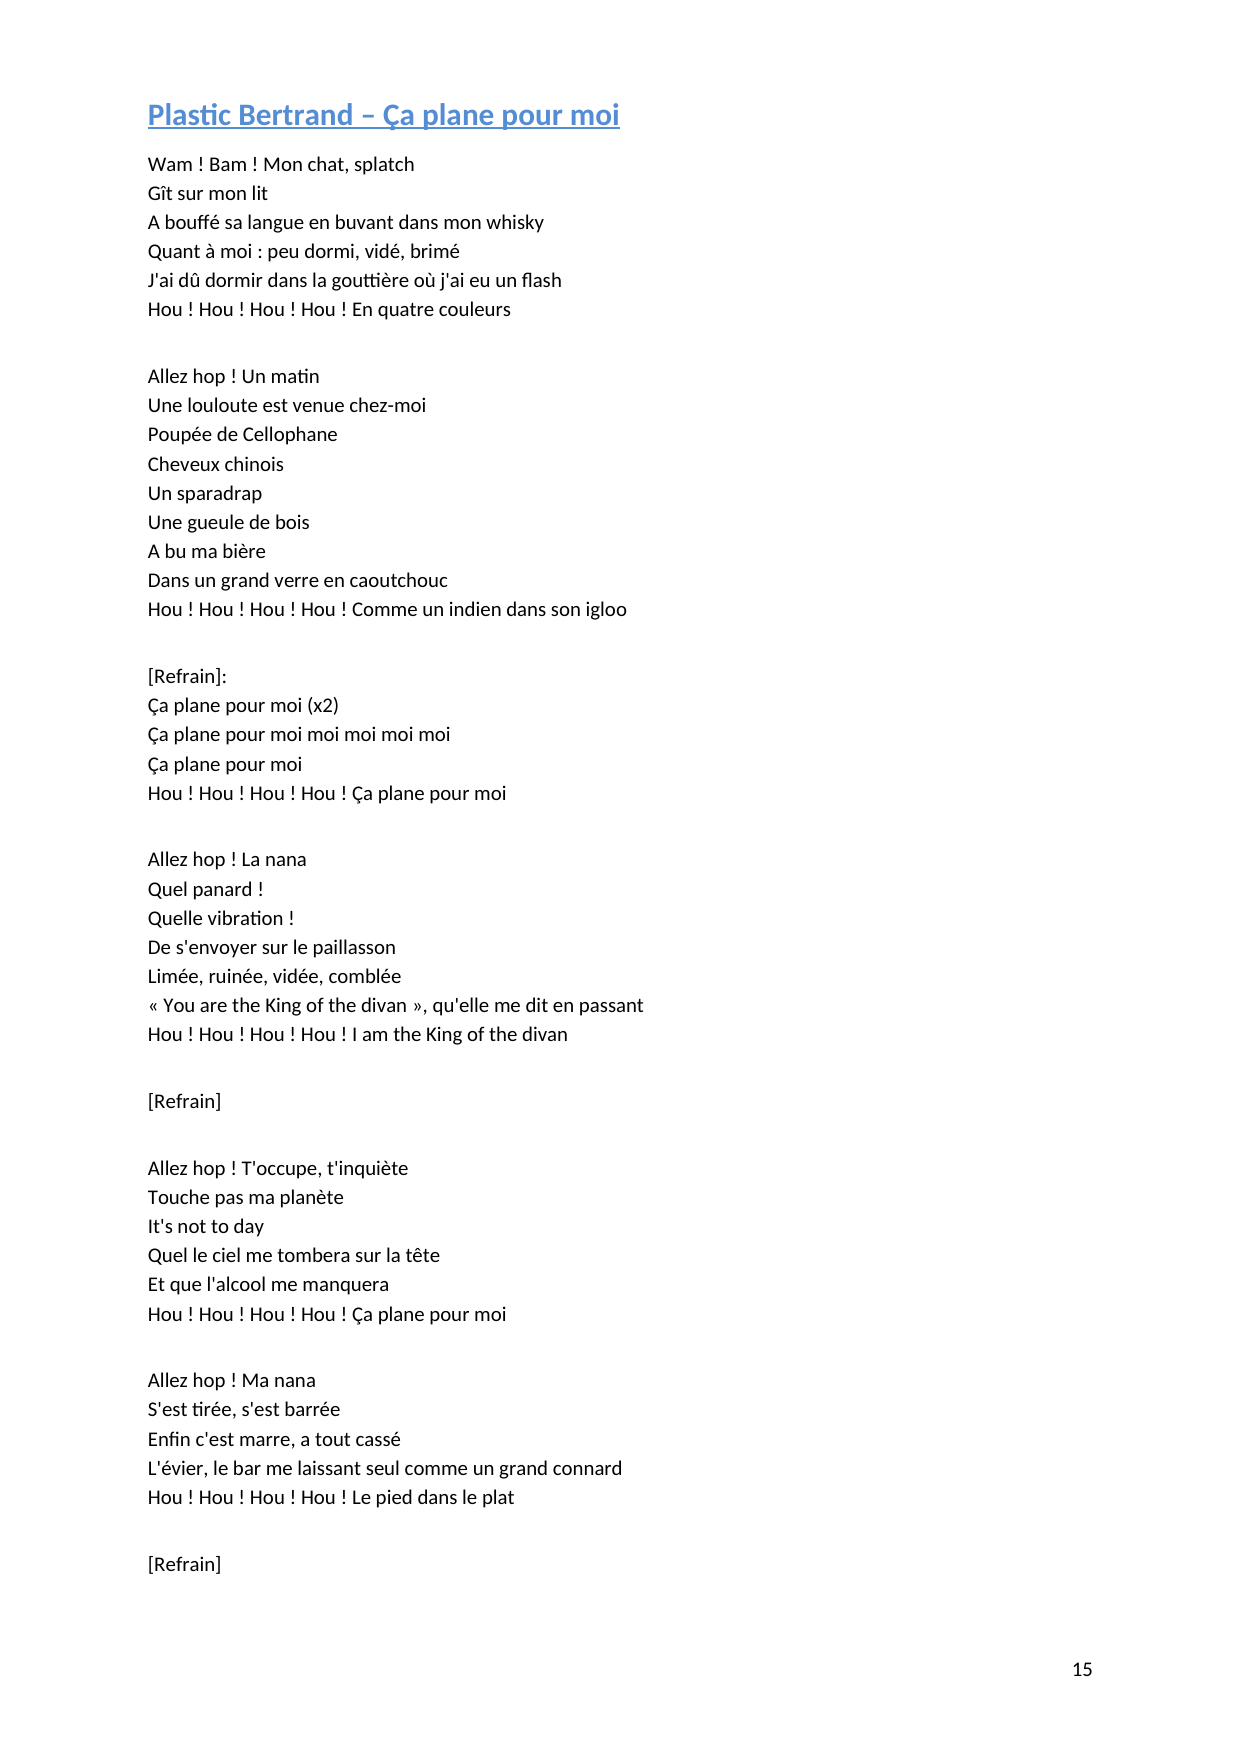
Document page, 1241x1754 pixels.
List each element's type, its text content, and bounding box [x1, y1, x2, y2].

text Wam ! Bam ! Mon chat, splatch Gît sur mon lit A bouffé sa langue en buvant dans mon whisky Quant à moi : peu dormi, vidé, brimé J'ai dû dormir dans la gouttière où j'ai eu un flash Hou ! Hou ! Hou ! Hou ! En quatre couleurs [148, 151, 1093, 322]
text Allez hop ! Un matin Une louloute est venue chez-moi Poupée de Cellophane Cheveux chinois Un sparadrap Une gueule de bois A bu ma bière Dans un grand verre en caoutchouc Hou ! Hou ! Hou ! Hou ! Comme un indien dans son igloo [148, 363, 1093, 622]
subtitle Plastic Bertrand – Ça plane pour moi [148, 94, 1093, 133]
text Allez hop ! T'occupe, t'inquiète Touche pas ma planète It's not to day Quel le ciel me tombera sur la tête Et que l'alcool me manquera Hou ! Hou ! Hou ! Hou ! Ça plane pour moi [148, 1155, 1093, 1326]
text Allez hop ! Ma nana S'est tirée, s'est barrée Enfin c'est marre, a tout cassé L'évier, le bar me laissant seul comme un grand connard Hou ! Hou ! Hou ! Hou ! Le pied dans le plat [148, 1367, 1093, 1509]
text [Refrain] [148, 1088, 1093, 1114]
text [Refrain] [148, 1551, 1093, 1576]
text Allez hop ! La nana Quel panard ! Quelle vibration ! De s'envoyer sur le paillasson Limée, ruinée, vidée, comblée « You are the King of the divan », qu'elle me dit en passant Hou ! Hou ! Hou ! Hou ! I am the King of the divan [148, 847, 1093, 1047]
text [Refrain]: Ça plane pour moi (x2) Ça plane pour moi moi moi moi moi Ça plane pour moi Hou ! Hou ! Hou ! Hou ! Ça plane pour moi [148, 663, 1093, 805]
